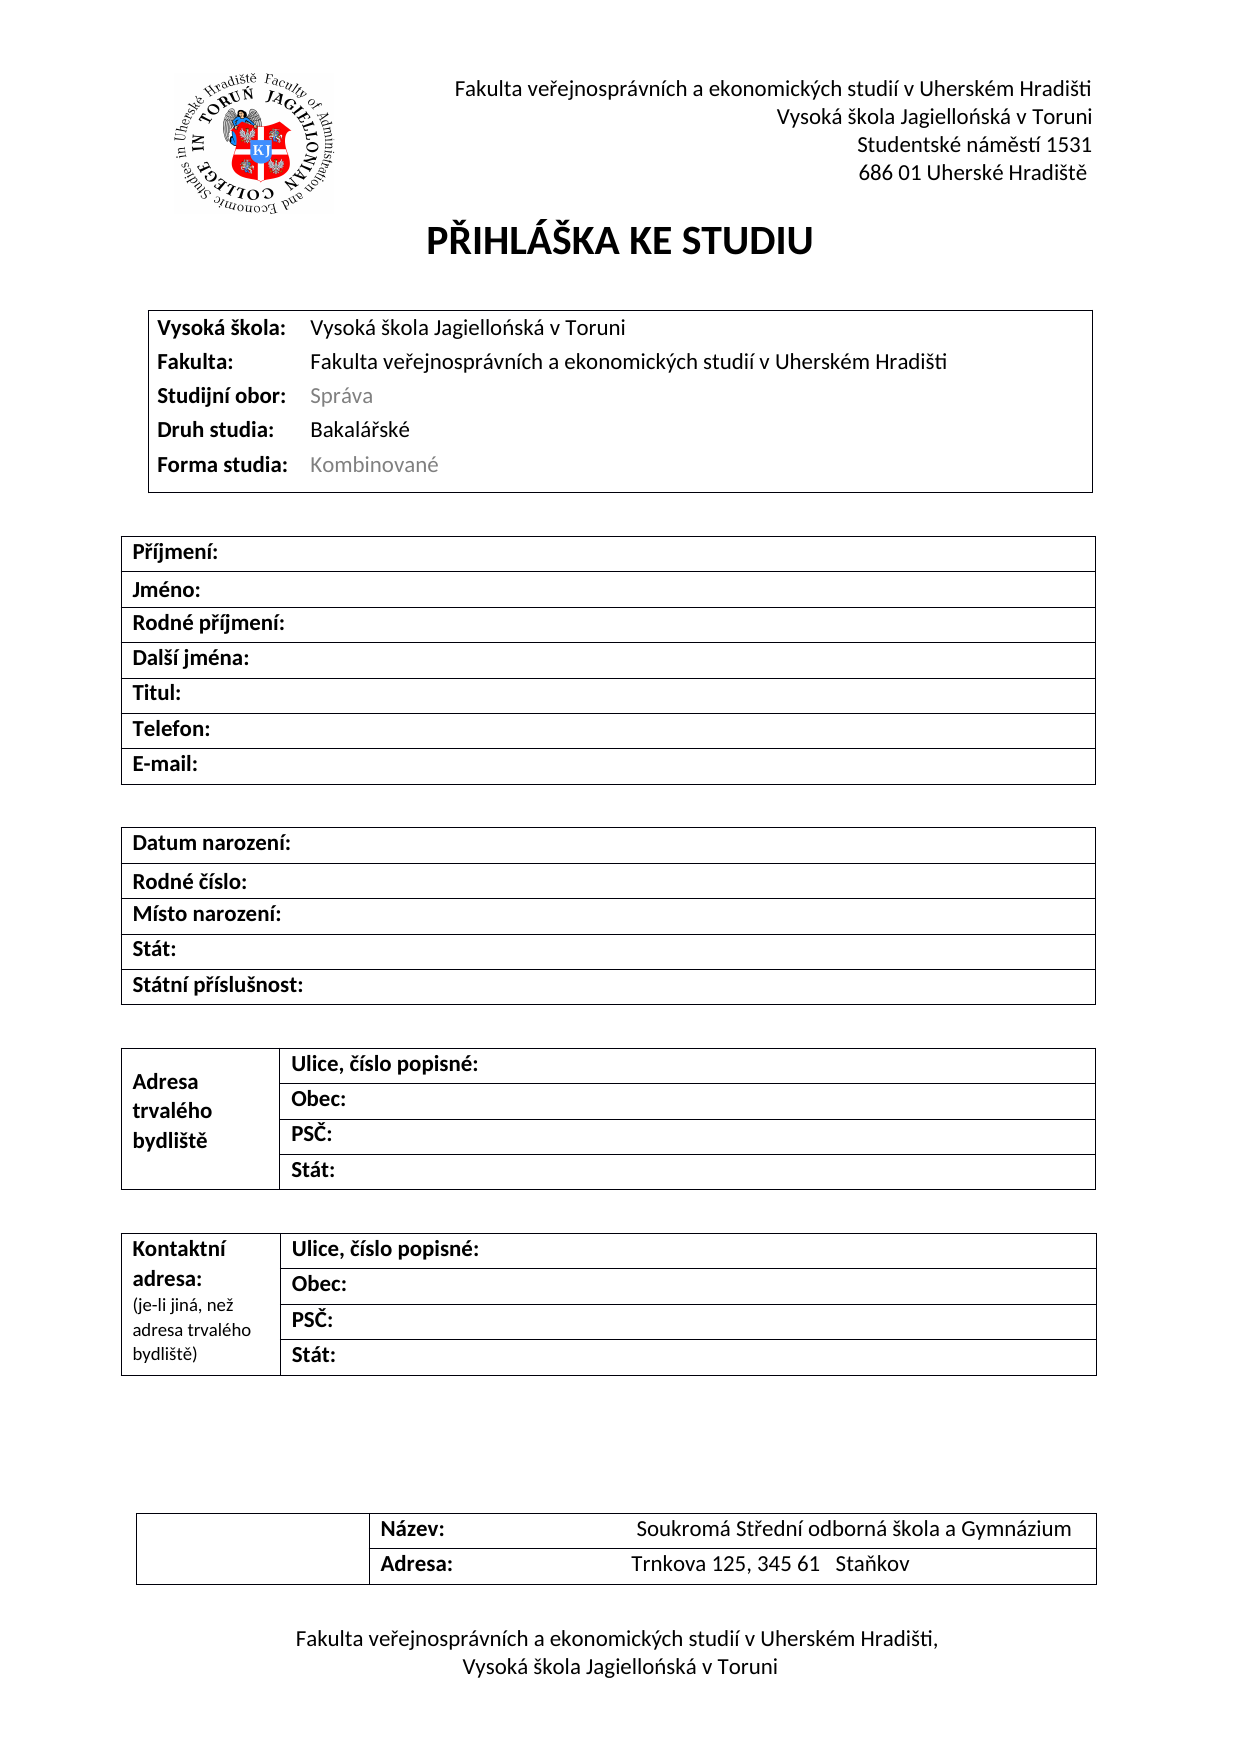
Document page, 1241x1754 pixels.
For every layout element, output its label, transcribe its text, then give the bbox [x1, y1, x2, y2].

table_cell Adresa: [370, 1549, 620, 1584]
table_cell Stát: [122, 935, 338, 969]
text PŘIHLÁŠKA KE STUDIU [148, 214, 1093, 265]
table_cell Telefon: [122, 714, 338, 748]
text Druh studia: Bakalářské [149, 412, 1092, 443]
table_cell [499, 1120, 1095, 1154]
text Vysoká škola: Vysoká škola Jagiellońská v Toruni [149, 311, 1092, 341]
table_header Ulice, číslo popisné: [281, 1234, 502, 1268]
table_header Datum narození: [122, 828, 338, 863]
table_header Název: [370, 1514, 620, 1548]
table_cell Další jména: [122, 643, 338, 677]
picture [174, 73, 335, 214]
table_cell Rodné číslo: [122, 864, 338, 898]
table_cell [338, 864, 1095, 898]
table_cell Místo narození: [122, 899, 338, 933]
table_header [338, 828, 1095, 863]
table_cell [499, 1155, 1095, 1189]
table_header Příjmení: [122, 537, 338, 571]
text Forma studia: Kombinované [149, 447, 1092, 492]
table_header [499, 1049, 1095, 1083]
table_cell PSČ: [281, 1305, 502, 1339]
table_header [338, 537, 1095, 571]
table_cell Stát: [281, 1340, 502, 1374]
table_cell Stát: [280, 1155, 499, 1189]
table_cell Jméno: [122, 572, 338, 607]
table_cell [502, 1340, 1096, 1374]
table_cell [338, 643, 1095, 677]
table_cell E-mail: [122, 749, 338, 784]
table_cell Obec: [281, 1269, 502, 1304]
table_cell [338, 935, 1095, 969]
table_cell [502, 1269, 1096, 1304]
table_cell [338, 714, 1095, 748]
table_cell Obec: [280, 1084, 499, 1118]
table_header Ulice, číslo popisné: [280, 1049, 499, 1083]
table_cell [338, 899, 1095, 933]
table_header Soukromá Střední odborná škola a Gymnázium BEAN, s. r. o. [620, 1514, 1096, 1548]
table_cell Titul: [122, 679, 338, 713]
table_header Adresa trvalého bydliště [122, 1049, 279, 1189]
table_header [502, 1234, 1096, 1268]
text Studijní obor: Správa [149, 378, 1092, 409]
table_cell [502, 1305, 1096, 1339]
table_cell [338, 572, 1095, 607]
table_cell Rodné příjmení: [122, 608, 338, 642]
table_cell [499, 1084, 1095, 1118]
table_cell Trnkova 125, 345 61 Staňkov [620, 1549, 1096, 1584]
table_cell [338, 749, 1095, 784]
table_cell Státní příslušnost: [122, 970, 338, 1004]
text Fakulta: Fakulta veřejnosprávních a ekonomických studií v Uherském Hradišti [149, 344, 1092, 375]
table_cell PSČ: [280, 1120, 499, 1154]
table_cell [338, 608, 1095, 642]
table_cell [338, 679, 1095, 713]
table_header Kontaktní adresa: (je-li jiná, než adresa trvalého bydliště) [122, 1234, 280, 1374]
table_header Předchozí studium na střední škole: [137, 1514, 369, 1584]
table_cell [338, 970, 1095, 1004]
